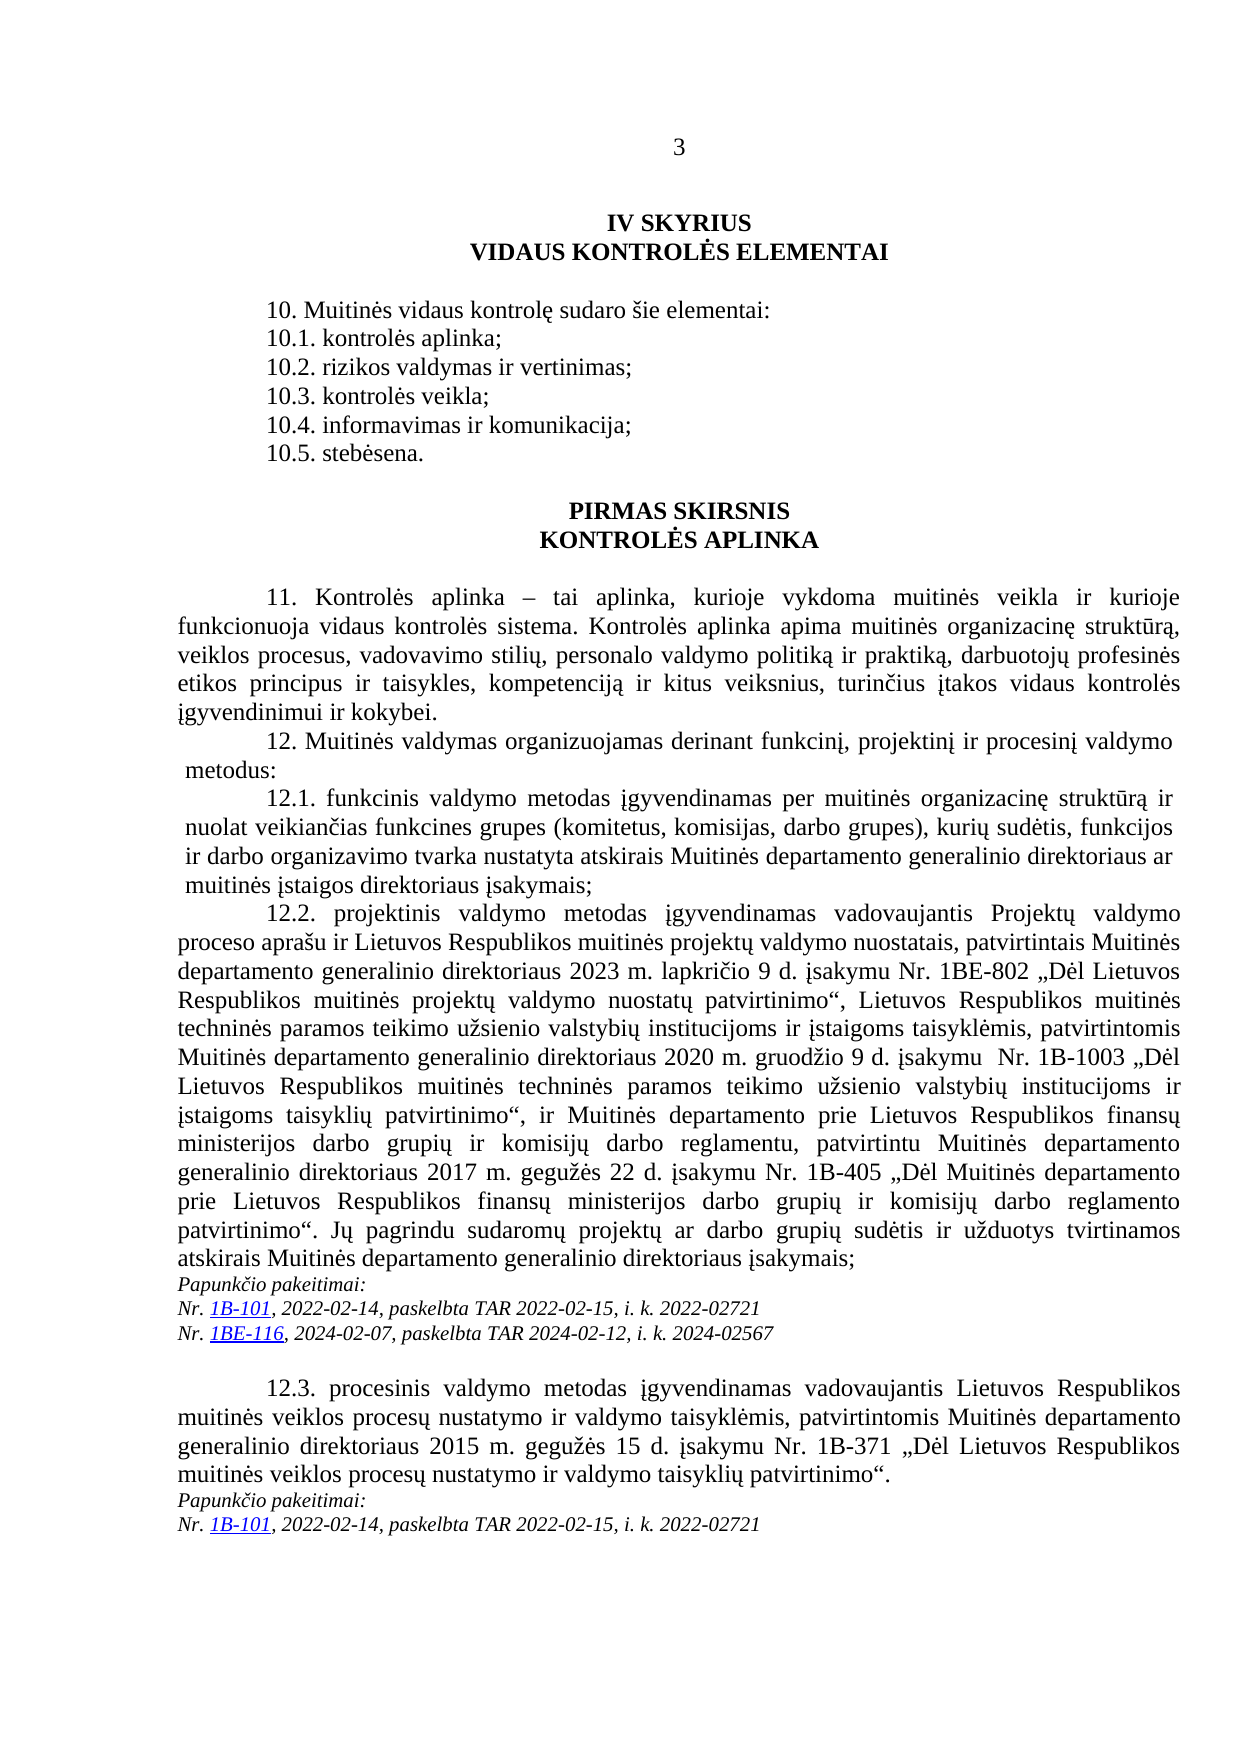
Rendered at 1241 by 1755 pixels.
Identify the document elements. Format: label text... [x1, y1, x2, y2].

text 12.2. projektinis valdymo metodas įgyvendinamas vadovaujantis Projektų valdymo proceso aprašu ir Lietuvos Respublikos muitinės projektų valdymo nuostatais, patvirtintais Muitinės departamento generalinio direktoriaus 2023 m. lapkričio 9 d. įsakymu Nr. 1BE-802 „Dėl Lietuvos Respublikos muitinės projektų valdymo nuostatų patvirtinimo“, Lietuvos Respublikos muitinės techninės paramos teikimo užsienio valstybių institucijoms ir įstaigoms taisyklėmis, patvirtintomis Muitinės departamento generalinio direktoriaus 2020 m. gruodžio 9 d. įsakymu Nr. 1B-1003 „Dėl Lietuvos Respublikos muitinės techninės paramos teikimo užsienio valstybių institucijoms ir įstaigoms taisyklių patvirtinimo“, ir Muitinės departamento prie Lietuvos Respublikos finansų ministerijos darbo grupių ir komisijų darbo reglamentu, patvirtintu Muitinės departamento generalinio direktoriaus 2017 m. gegužės 22 d. įsakymu Nr. 1B-405 „Dėl Muitinės departamento prie Lietuvos Respublikos finansų ministerijos darbo grupių ir komisijų darbo reglamento patvirtinimo“. Jų pagrindu sudaromų projektų ar darbo grupių sudėtis ir užduotys tvirtinamos atskirais Muitinės departamento generalinio direktoriaus įsakymais; [177, 898, 1181, 1272]
text KONTROLĖS APLINKA [177, 525, 1181, 553]
text 12.1. funkcinis valdymo metodas įgyvendinamas per muitinės organizacinę struktūrą ir nuolat veikiančias funkcines grupes (komitetus, komisijas, darbo grupes), kurių sudėtis, funkcijos ir darbo organizavimo tvarka nustatyta atskirais Muitinės departamento generalinio direktoriaus ar muitinės įstaigos direktoriaus įsakymais; [185, 783, 1173, 898]
text Nr. 1BE-116, 2024-02-07, paskelbta TAR 2024-02-12, i. k. 2024-02567 [177, 1320, 1181, 1344]
text 10.3. kontrolės veikla; [177, 381, 1181, 410]
text Nr. 1B-101, 2022-02-14, paskelbta TAR 2022-02-15, i. k. 2022-02721 [177, 1296, 1181, 1320]
text PIRMAS SKIRSNIS [177, 496, 1181, 525]
text 12. Muitinės valdymas organizuojamas derinant funkcinį, projektinį ir procesinį valdymo metodus: [185, 726, 1173, 783]
text IV SKYRIUS [177, 208, 1181, 237]
text 10.5. stebėsena. [177, 438, 1181, 467]
text 10.4. informavimas ir komunikacija; [177, 410, 1181, 438]
text VIDAUS KONTROLĖS ELEMENTAI [177, 237, 1181, 266]
text Papunkčio pakeitimai: [177, 1272, 1181, 1296]
text 10. Muitinės vidaus kontrolę sudaro šie elementai: [177, 295, 1181, 323]
text Papunkčio pakeitimai: [177, 1488, 1181, 1512]
text 10.2. rizikos valdymas ir vertinimas; [177, 352, 1181, 381]
text Nr. 1B-101, 2022-02-14, paskelbta TAR 2022-02-15, i. k. 2022-02721 [177, 1512, 1181, 1536]
text 11. Kontrolės aplinka – tai aplinka, kurioje vykdoma muitinės veikla ir kurioje funkcionuoja vidaus kontrolės sistema. Kontrolės aplinka apima muitinės organizacinę struktūrą, veiklos procesus, vadovavimo stilių, personalo valdymo politiką ir praktiką, darbuotojų profesinės etikos principus ir taisykles, kompetenciją ir kitus veiksnius, turinčius įtakos vidaus kontrolės įgyvendinimui ir kokybei. [177, 582, 1181, 726]
text 10.1. kontrolės aplinka; [177, 323, 1181, 352]
text 12.3. procesinis valdymo metodas įgyvendinamas vadovaujantis Lietuvos Respublikos muitinės veiklos procesų nustatymo ir valdymo taisyklėmis, patvirtintomis Muitinės departamento generalinio direktoriaus 2015 m. gegužės 15 d. įsakymu Nr. 1B-371 „Dėl Lietuvos Respublikos muitinės veiklos procesų nustatymo ir valdymo taisyklių patvirtinimo“. [177, 1373, 1181, 1488]
